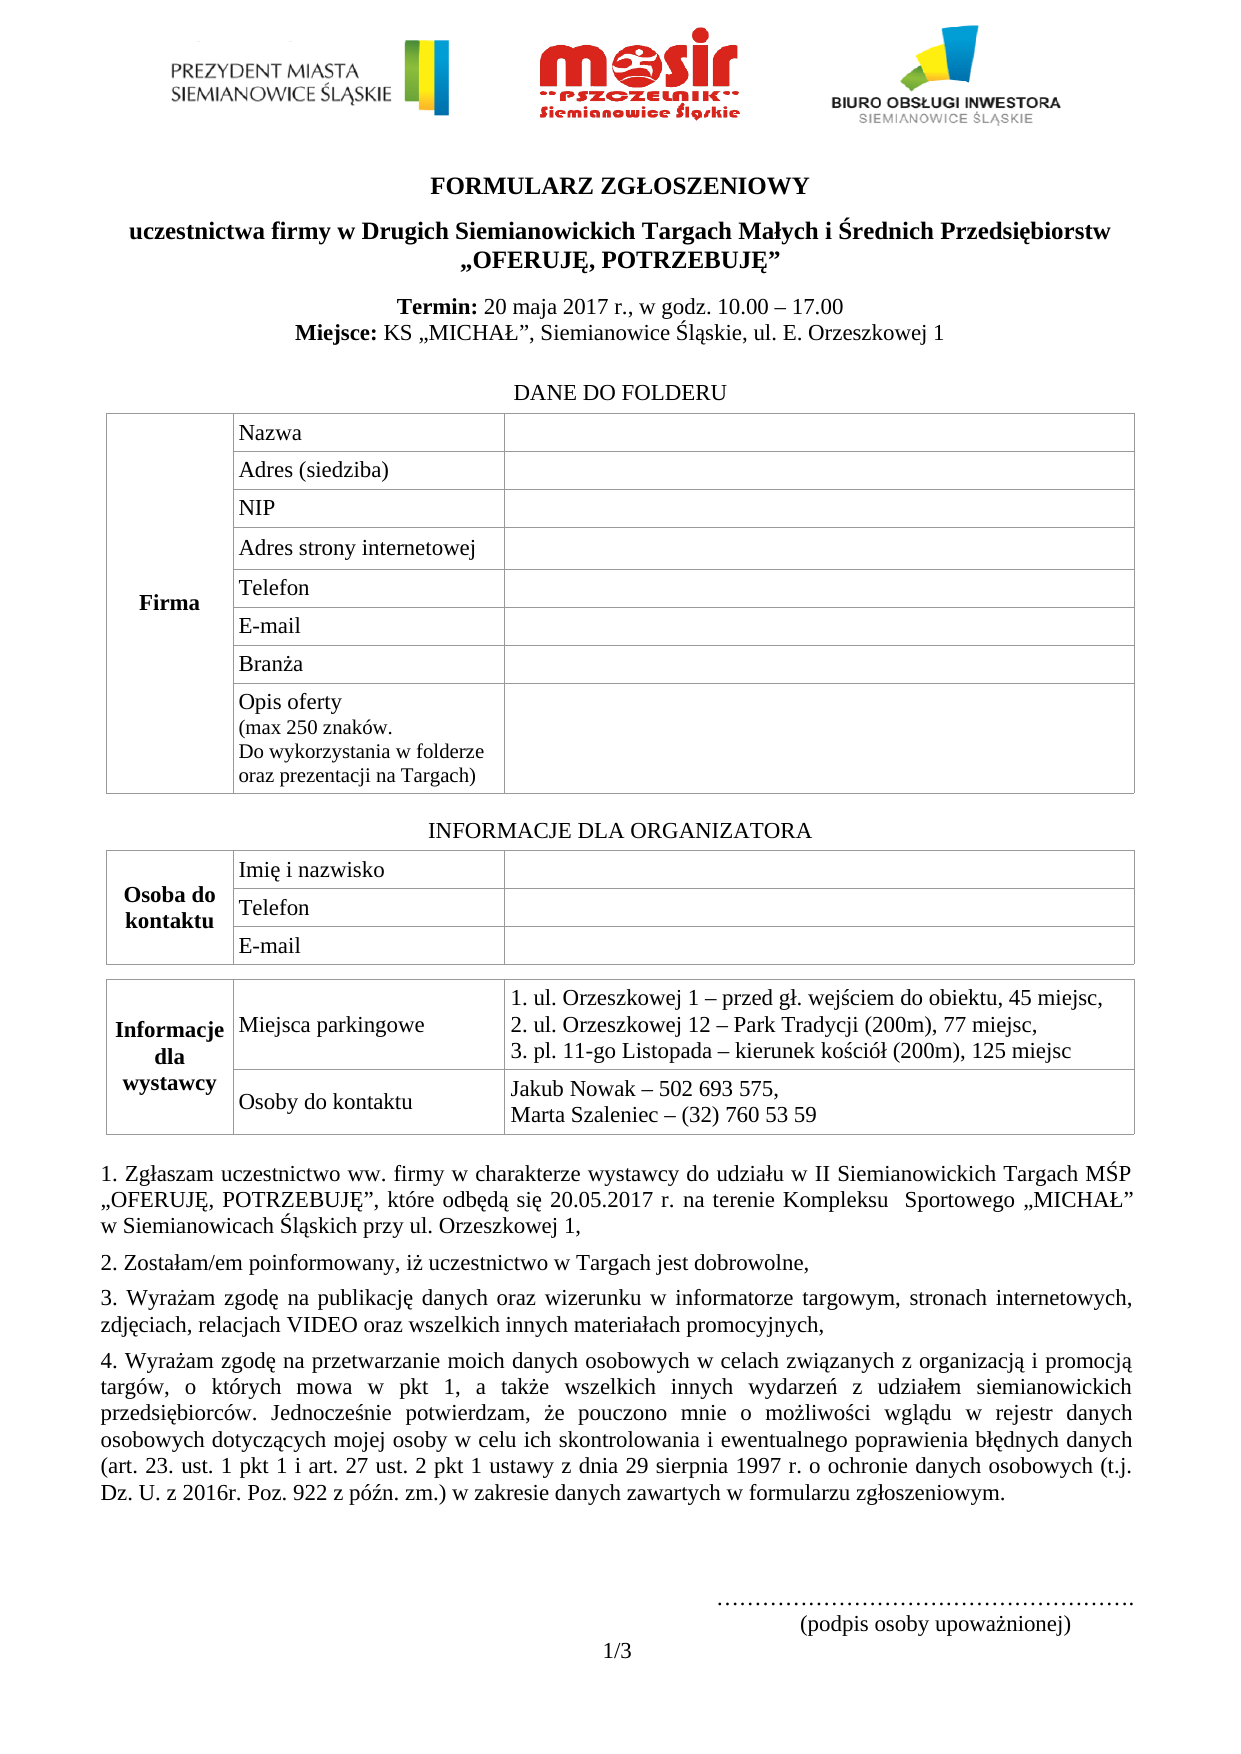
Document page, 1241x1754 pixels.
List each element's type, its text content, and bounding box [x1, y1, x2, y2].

table_cell Telefon [234, 889, 504, 926]
table_cell [505, 646, 1134, 682]
table_header Osoba do kontaktu [107, 851, 233, 964]
list 1. Zgłaszam uczestnictwo ww. firmy w charakterze wystawcy do udziału w II Siemianowickich Targach MŚP „OFERUJĘ, POTRZEBUJĘ”, które odbędą się 20.05.2017 r. na terenie Kompleksu Sportowego „MICHAŁ” w Siemianowicach Śląskich przy ul. Orzeszkowej 1, [100, 1160, 1134, 1239]
text Miejsce: KS „MICHAŁ”, Siemianowice Śląskie, ul. E. Orzeszkowej 1 [106, 319, 1134, 346]
table_header Informacje dla wystawcy [107, 980, 233, 1133]
text ………………………………………………. [100, 1584, 1134, 1610]
text Termin: 20 maja 2017 r., w godz. 10.00 – 17.00 [106, 293, 1134, 319]
table_header 1. ul. Orzeszkowej 1 – przed gł. wejściem do obiektu, 45 miejsc, 2. ul. Orzeszkowej 12 – Park Tradycji (200m), 77 miejsc, 3. pl. 11-go Listopada – kierunek kościół (200m), 125 miejsc [505, 980, 1134, 1069]
text FORMULARZ ZGŁOSZENIOWY [106, 171, 1134, 199]
table_header Firma [107, 414, 233, 792]
table_header Miejsca parkingowe [234, 980, 504, 1069]
table_header Imię i nazwisko [234, 851, 504, 888]
table_cell [505, 608, 1134, 644]
table_cell Opis oferty (max 250 znaków. Do wykorzystania w folderze oraz prezentacji na Targach) [234, 684, 504, 792]
text 1/3 [100, 1637, 1134, 1663]
table_cell Branża [234, 646, 504, 682]
table_header Nazwa [234, 414, 504, 451]
table_cell Telefon [234, 570, 504, 607]
table_cell E-mail [234, 927, 504, 964]
text 3. Wyrażam zgodę na publikację danych oraz wizerunku w informatorze targowym, stronach internetowych, zdjęciach, relacjach VIDEO oraz wszelkich innych materiałach promocyjnych, [100, 1284, 1134, 1337]
text 2. Zostałam/em poinformowany, iż uczestnictwo w Targach jest dobrowolne, [100, 1248, 1134, 1275]
table_cell NIP [234, 490, 504, 527]
table_cell [505, 889, 1134, 926]
table_cell [505, 528, 1134, 569]
table_cell Adres (siedziba) [234, 452, 504, 489]
table_cell [505, 490, 1134, 527]
table_cell [505, 684, 1134, 792]
table_cell [505, 570, 1134, 607]
text (podpis osoby upoważnionej) [100, 1610, 1134, 1637]
table_header [505, 851, 1134, 888]
table_cell Adres strony internetowej [234, 528, 504, 569]
table_cell E-mail [234, 608, 504, 644]
table_cell [505, 452, 1134, 489]
table_cell Osoby do kontaktu [234, 1070, 504, 1133]
table_cell [505, 927, 1134, 964]
table_header [505, 414, 1134, 451]
text DANE DO FOLDERU [106, 379, 1134, 406]
text 4. Wyrażam zgodę na przetwarzanie moich danych osobowych w celach związanych z organizacją i promocją targów, o których mowa w pkt 1, a także wszelkich innych wydarzeń z udziałem siemianowickich przedsiębiorców. Jednocześnie potwierdzam, że pouczono mnie o możliwości wglądu w rejestr danych osobowych dotyczących mojej osoby w celu ich skontrolowania i ewentualnego poprawienia błędnych danych (art. 23. ust. 1 pkt 1 i art. 27 ust. 2 pkt 1 ustawy z dnia 29 sierpnia 1997 r. o ochronie danych osobowych (t.j. Dz. U. z 2016r. Poz. 922 z późn. zm.) w zakresie danych zawartych w formularzu zgłoszeniowym. [100, 1347, 1134, 1505]
text uczestnictwa firmy w Drugich Siemianowickich Targach Małych i Średnich Przedsiębiorstw „OFERUJĘ, POTRZEBUJĘ” [106, 216, 1134, 274]
table_cell Jakub Nowak – 502 693 575, Marta Szaleniec – (32) 760 53 59 [505, 1070, 1134, 1133]
text INFORMACJE DLA ORGANIZATORA [106, 817, 1134, 843]
